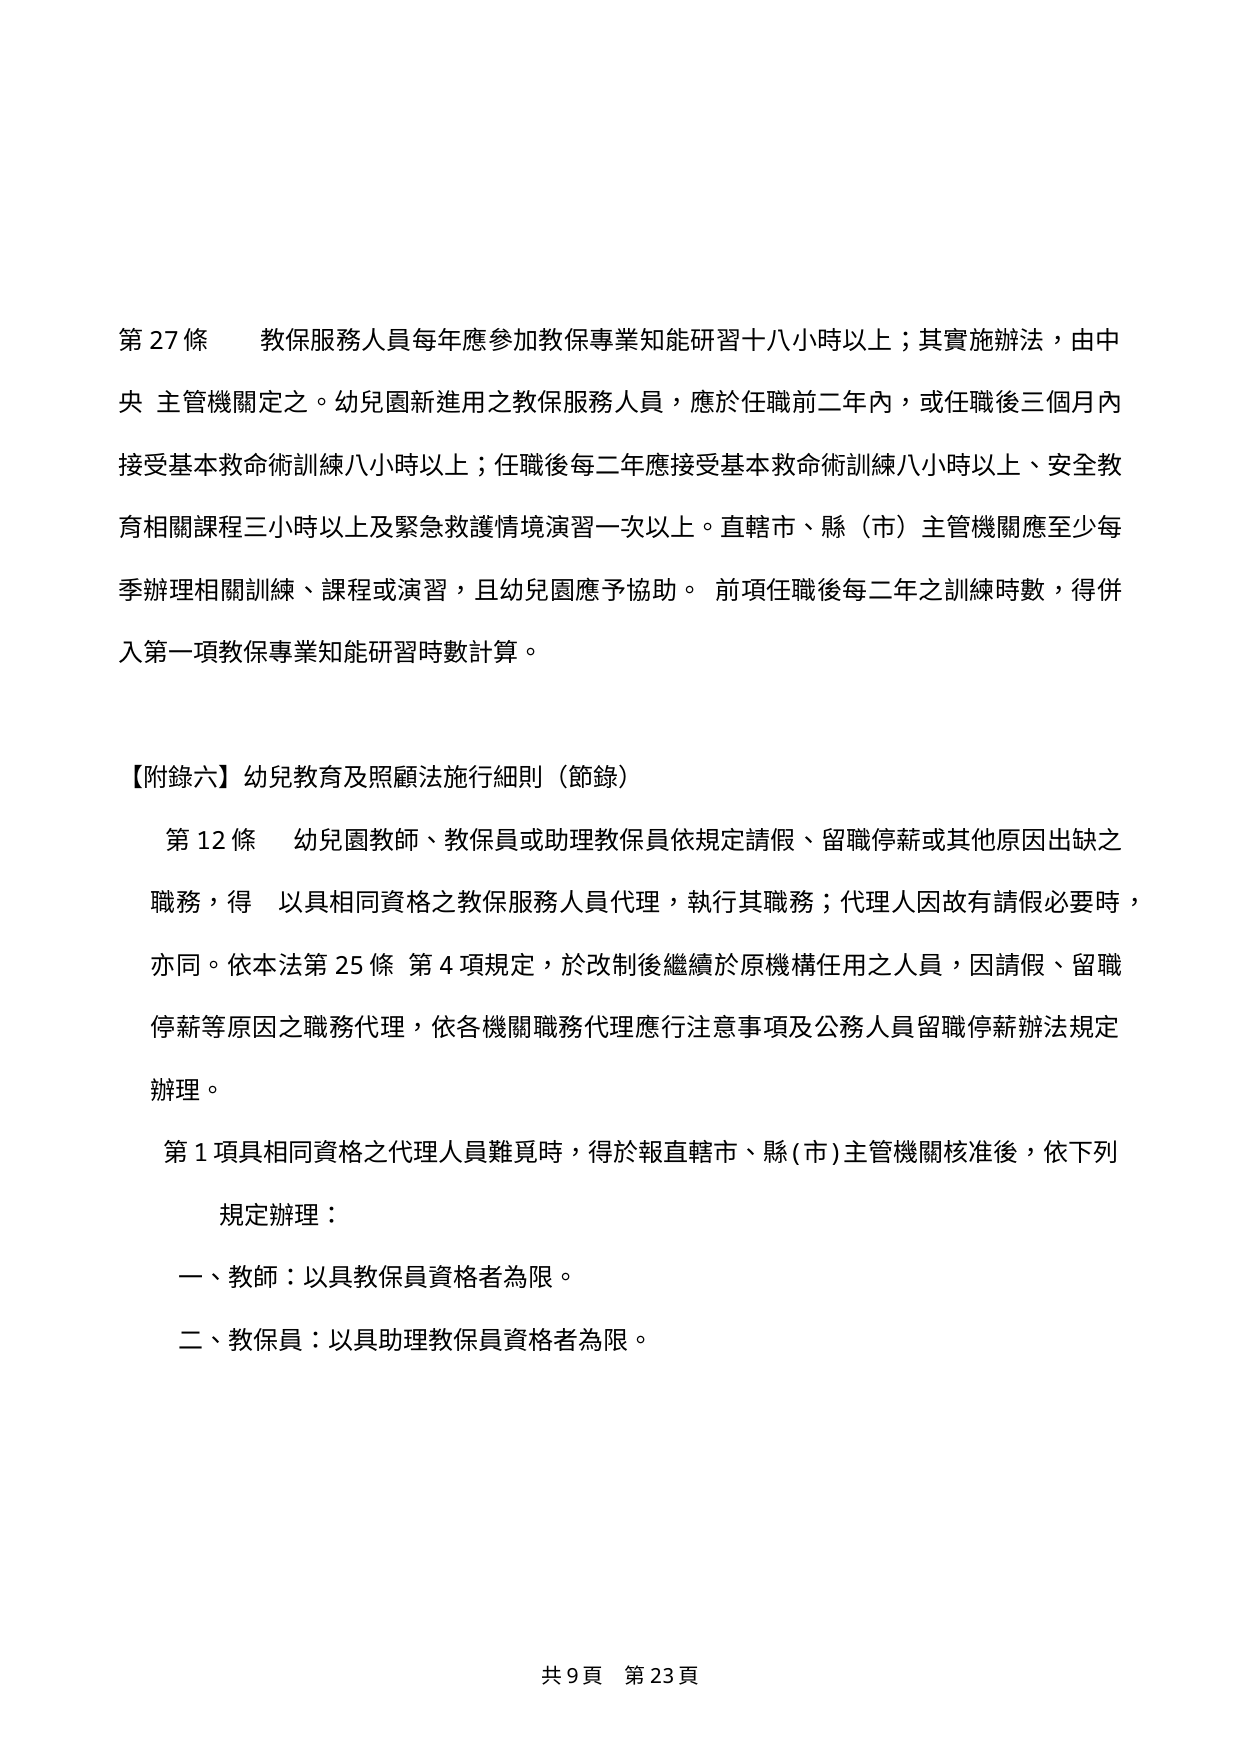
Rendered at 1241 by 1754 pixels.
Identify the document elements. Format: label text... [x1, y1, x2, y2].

text 第1項具相同資格之代理人員難覓時，得於報直轄市、縣(市)主管機關核准後，依下列 [118, 1109, 1122, 1172]
text 二、教保員：以具助理教保員資格者為限。 [118, 1297, 1122, 1359]
text 第12條 幼兒園教師、教保員或助理教保員依規定請假、留職停薪或其他原因出缺之職務，得 以具相同資格之教保服務人員代理，執行其職務；代理人因故有請假必要時，亦同。依本法第25條 第4項規定，於改制後繼續於原機構任用之人員，因請假、留職停薪等原因之職務代理，依各機關職務代理應行注意事項及公務人員留職停薪辦法規定辦理。 [150, 797, 1122, 1109]
text 規定辦理： [174, 1172, 1122, 1234]
text 【附錄六】幼兒教育及照顧法施行細則（節錄） [118, 734, 1122, 797]
text 第27條 教保服務人員每年應參加教保專業知能研習十八小時以上；其實施辦法，由中央 主管機關定之。幼兒園新進用之教保服務人員，應於任職前二年內，或任職後三個月內接受基本救命術訓練八小時以上；任職後每二年應接受基本救命術訓練八小時以上、安全教育相關課程三小時以上及緊急救護情境演習一次以上。直轄市、縣（市）主管機關應至少每季辦理相關訓練、課程或演習，且幼兒園應予協助。 前項任職後每二年之訓練時數，得併入第一項教保專業知能研習時數計算。 [118, 297, 1122, 672]
text 一、教師：以具教保員資格者為限。 [118, 1234, 1122, 1297]
